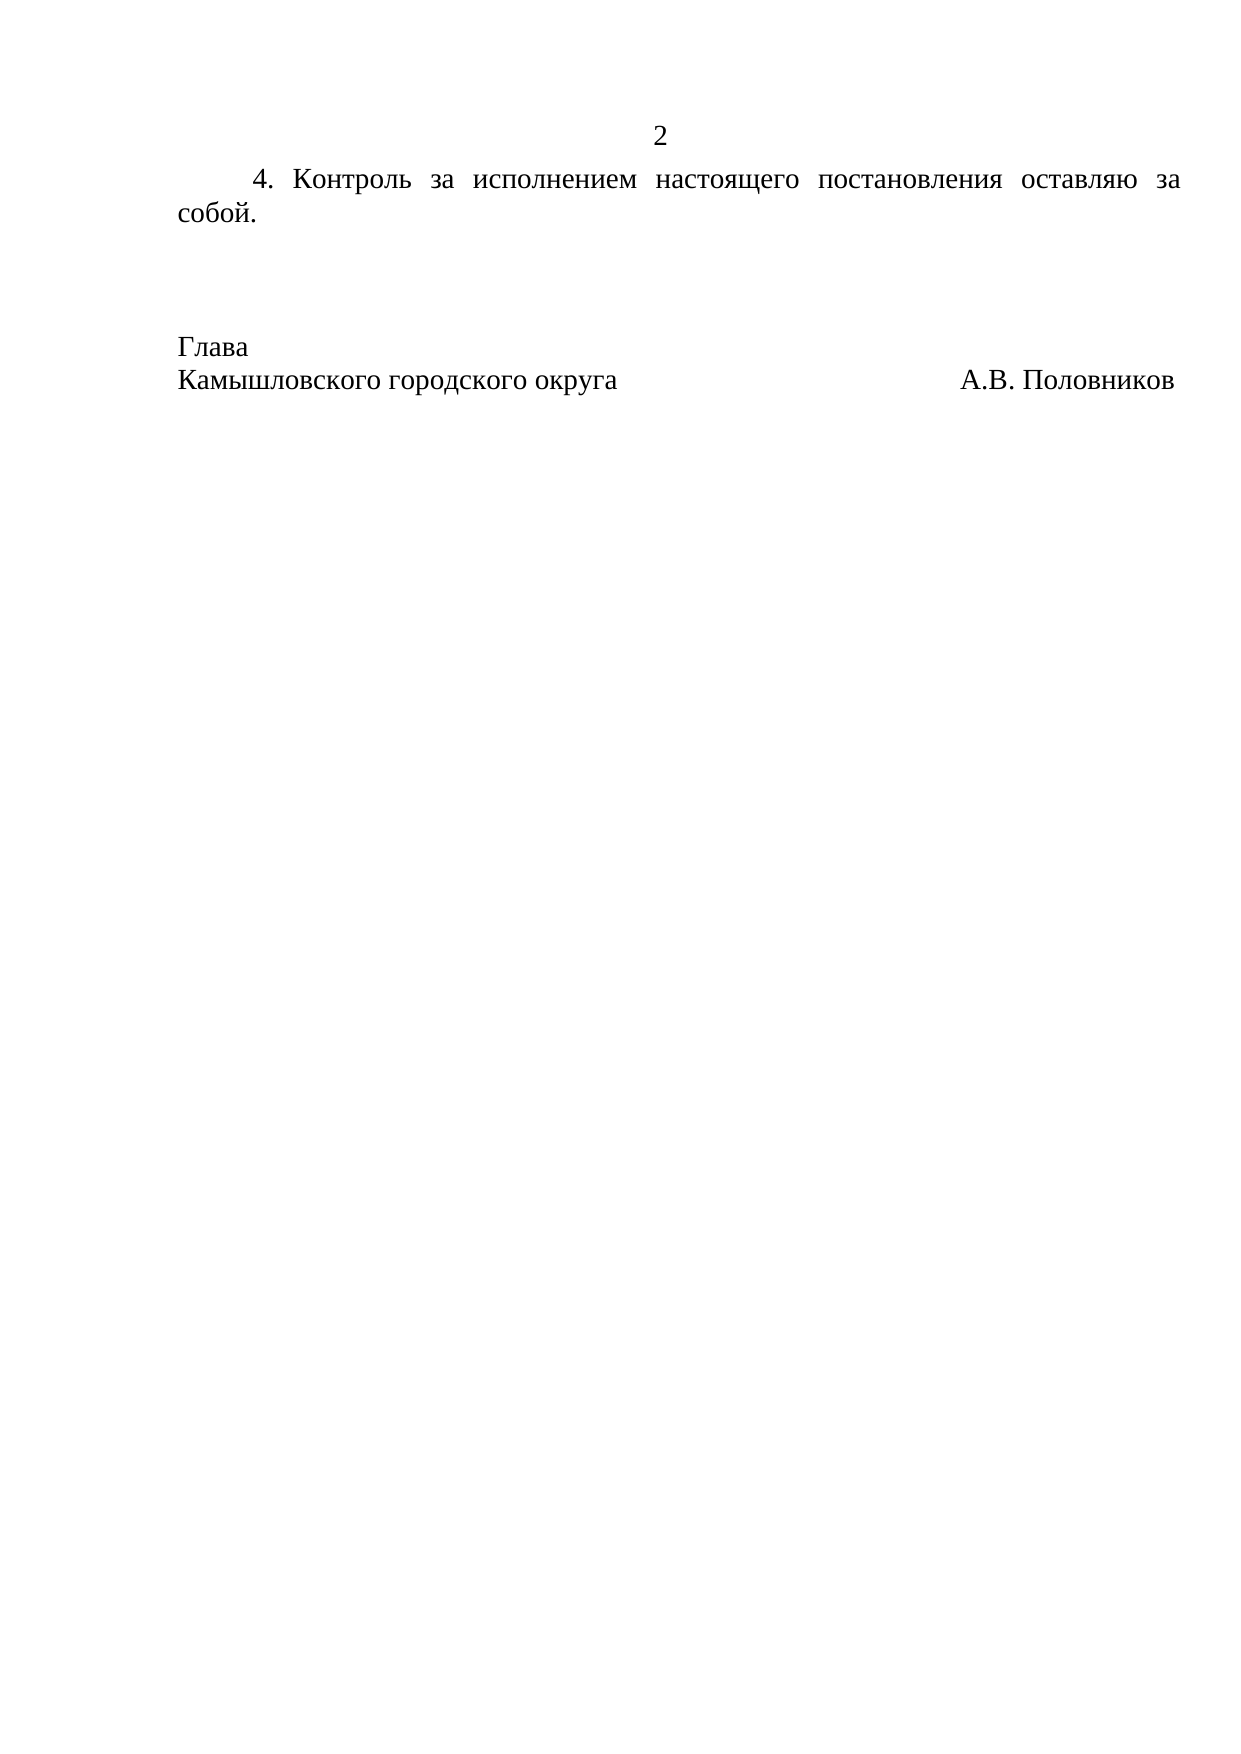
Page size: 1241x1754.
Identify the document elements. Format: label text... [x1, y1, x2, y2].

text Глава [177, 329, 1181, 362]
text 4. Контроль за исполнением настоящего постановления оставляю за собой. [177, 161, 1181, 228]
text Камышловского городского округа А.В. Половников [177, 362, 1181, 396]
